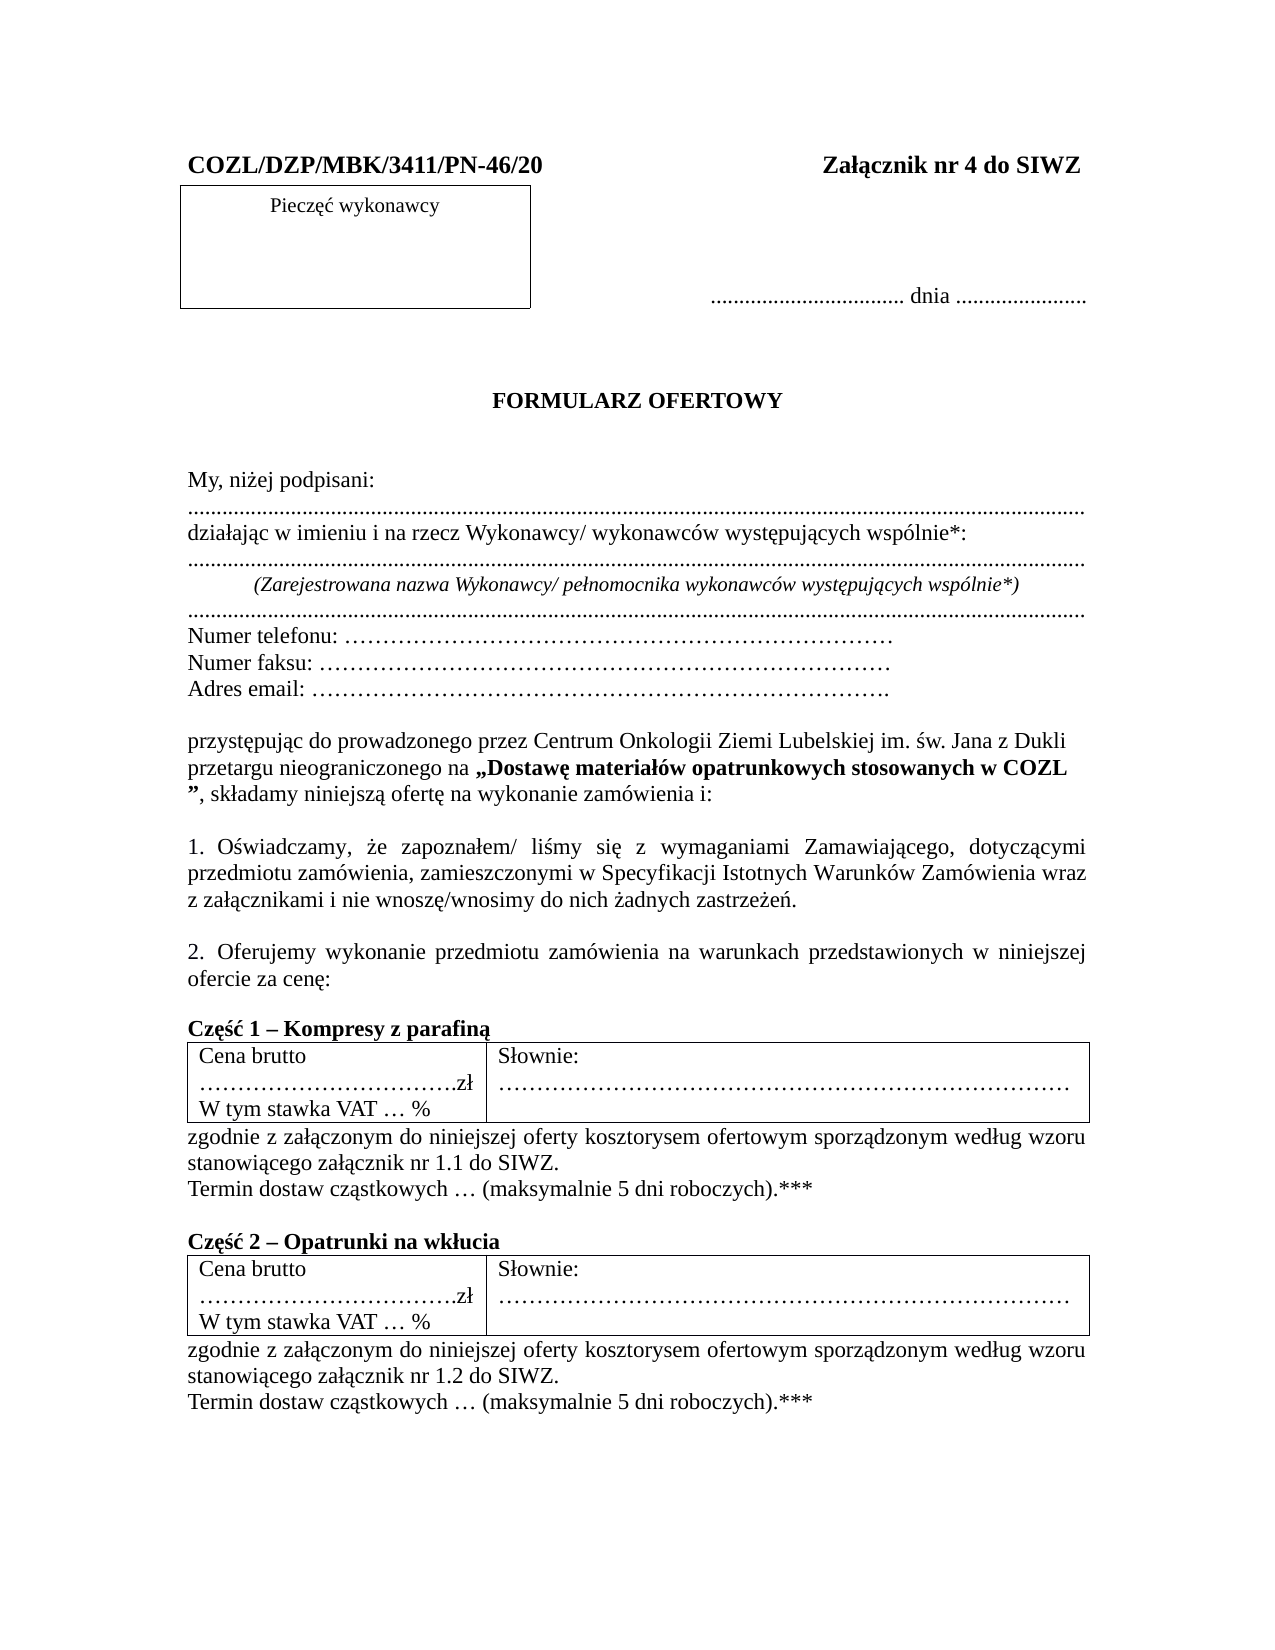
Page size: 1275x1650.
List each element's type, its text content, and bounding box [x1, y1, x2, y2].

text zgodnie z załączonym do niniejszej oferty kosztorysem ofertowym sporządzonym według wzoru stanowiącego załącznik nr 1.1 do SIWZ. [187, 1123, 1087, 1175]
text Termin dostaw cząstkowych … (maksymalnie 5 dni roboczych).*** [187, 1175, 1087, 1202]
text przystępując do prowadzonego przez Centrum Onkologii Ziemi Lubelskiej im. św. Jana z Dukli przetargu nieograniczonego na „Dostawę materiałów opatrunkowych stosowanych w COZL ”, składamy niniejszą ofertę na wykonanie zamówienia i: [187, 728, 1087, 807]
text ............................................................................................................................................................. [187, 493, 1087, 519]
text (Zarejestrowana nazwa Wykonawcy/ pełnomocnika wykonawców występujących wspólnie*) [187, 572, 1087, 596]
text .................................. dnia ....................... [531, 282, 1087, 308]
table_header Słownie: ………………………………………………………………… [487, 1256, 1089, 1334]
text Termin dostaw cząstkowych … (maksymalnie 5 dni roboczych).*** [187, 1388, 1087, 1415]
table_header Cena brutto …………………………….zł W tym stawka VAT … % [188, 1043, 486, 1122]
table_header Cena brutto …………………………….zł W tym stawka VAT … % [188, 1256, 486, 1334]
text COZL/DZP/MBK/3411/PN-46/20 Załącznik nr 4 do SIWZ [187, 150, 1087, 179]
text Pieczęć wykonawcy [194, 192, 515, 217]
text My, niżej podpisani: [187, 466, 1087, 493]
text Numer faksu: ………………………………………………………………… [187, 648, 1087, 675]
text FORMULARZ OFERTOWY [187, 387, 1087, 414]
list Oferujemy wykonanie przedmiotu zamówienia na warunkach przedstawionych w niniejszej ofercie za cenę: [187, 938, 1087, 991]
text działając w imieniu i na rzecz Wykonawcy/ wykonawców występujących wspólnie*: [187, 519, 1087, 545]
text Numer telefonu: ……………………………………………………………… [187, 622, 1087, 648]
text Część 2 – Opatrunki na wkłucia [187, 1228, 1087, 1254]
text zgodnie z załączonym do niniejszej oferty kosztorysem ofertowym sporządzonym według wzoru stanowiącego załącznik nr 1.2 do SIWZ. [187, 1336, 1087, 1388]
text Adres email: …………………………………………………………………. [187, 675, 1087, 701]
list Oświadczamy, że zapoznałem/ liśmy się z wymaganiami Zamawiającego, dotyczącymi przedmiotu zamówienia, zamieszczonymi w Specyfikacji Istotnych Warunków Zamówienia wraz z załącznikami i nie wnoszę/wnosimy do nich żadnych zastrzeżeń. [187, 833, 1087, 912]
text Część 1 – Kompresy z parafiną [187, 1015, 1087, 1042]
table_header Słownie: ………………………………………………………………… [487, 1043, 1089, 1122]
